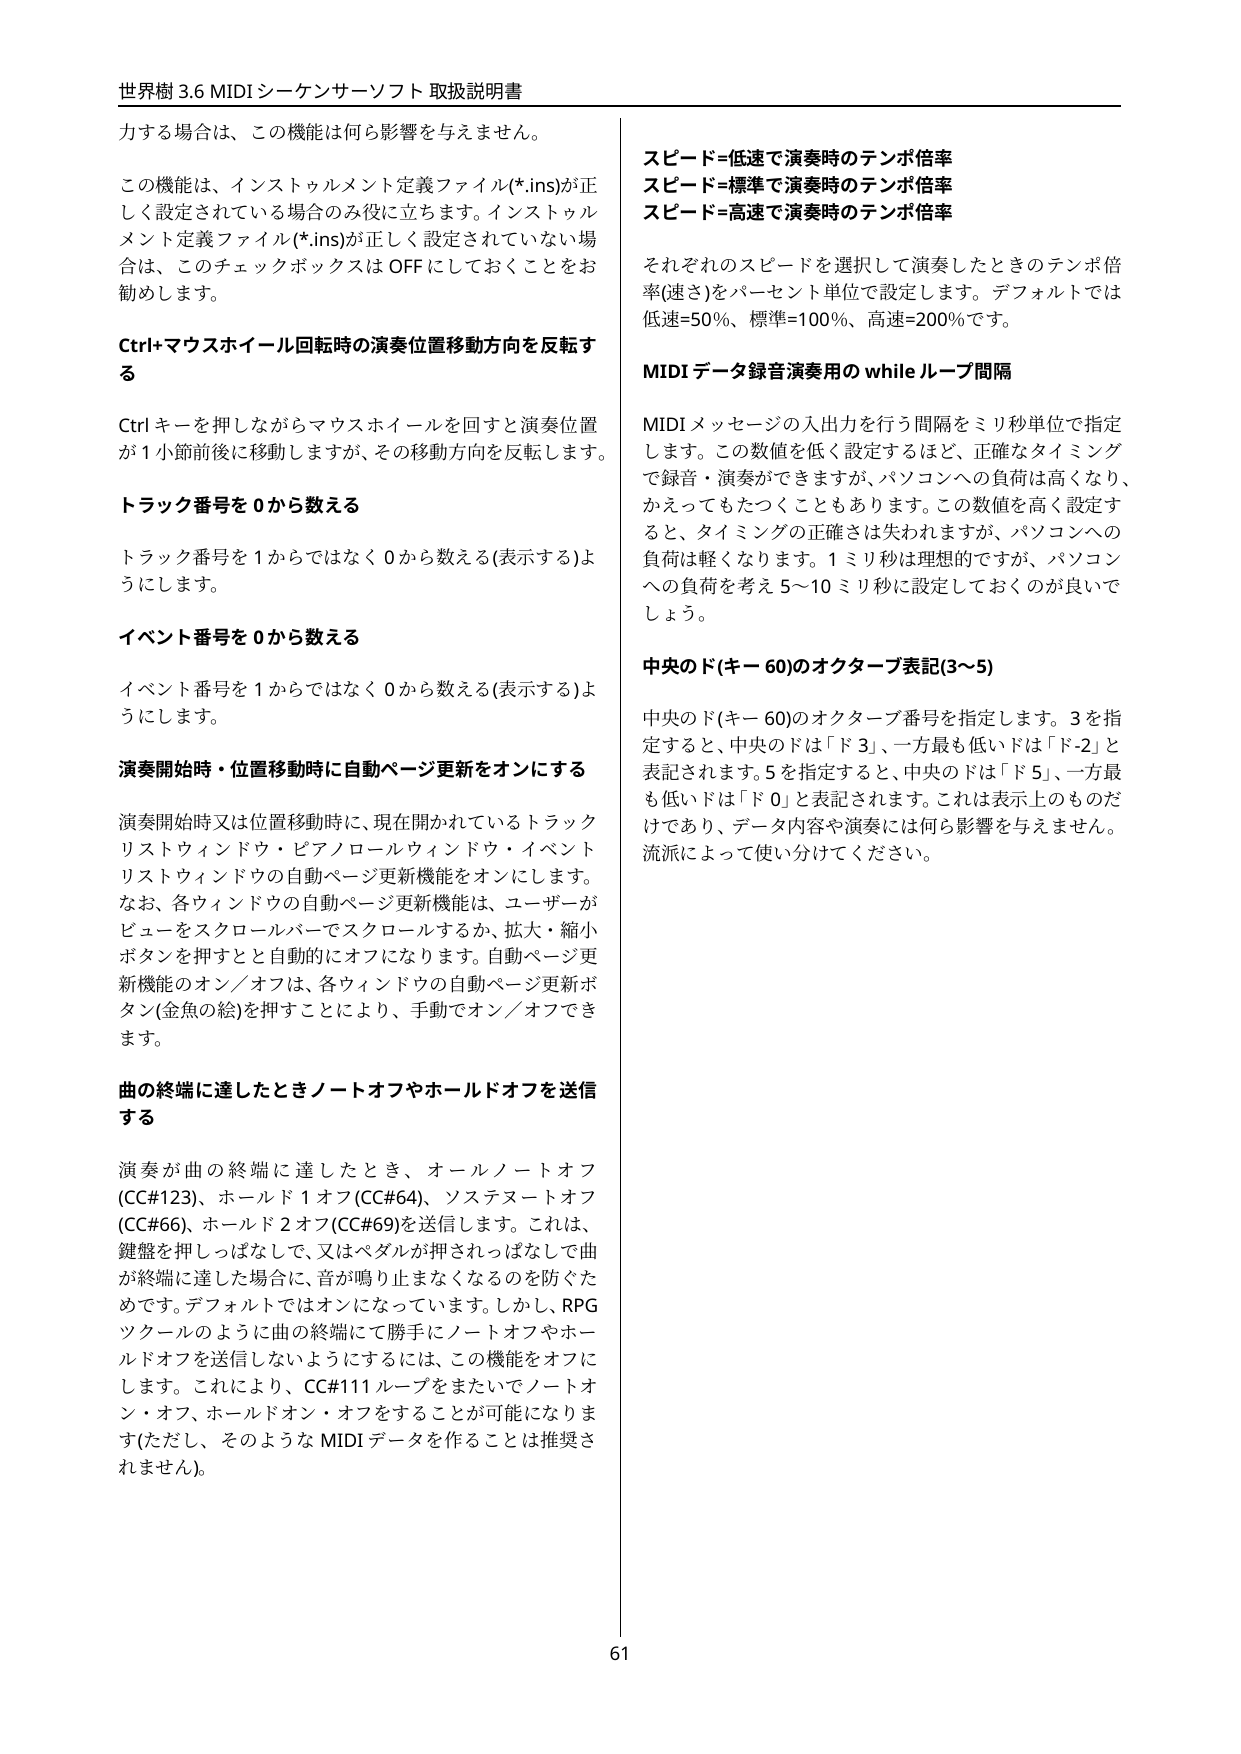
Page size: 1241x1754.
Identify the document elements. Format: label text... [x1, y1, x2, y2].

text スピード=標準で演奏時のテンポ倍率 [642, 171, 1122, 198]
text 力する場合は、この機能は何ら影響を与えません。 [118, 118, 598, 145]
text 曲の終端に達したときノートオフやホールドオフを送信する [118, 1076, 598, 1130]
text Ctrl+マウスホイール回転時の演奏位置移動方向を反転する [118, 331, 598, 385]
text Ctrlキーを押しながらマウスホイールを回すと演奏位置が1小節前後に移動しますが、その移動方向を反転します。 [118, 411, 598, 465]
text 中央のド(キー60)のオクターブ番号を指定します。3を指定すると、中央のドは「ド3」、一方最も低いドは「ド-2」と表記されます。5を指定すると、中央のドは「ド5」、一方最も低いドは「ド0」と表記されます。これは表示上のものだけであり、データ内容や演奏には何ら影響を与えません。流派によって使い分けてください。 [642, 704, 1122, 866]
text 中央のド(キー60)のオクターブ表記(3～5) [642, 651, 1122, 678]
text スピード=低速で演奏時のテンポ倍率 [642, 144, 1122, 171]
text MIDIデータ録音演奏用のwhileループ間隔 [642, 357, 1122, 384]
text イベント番号を1からではなく0から数える(表示する)ようにします。 [118, 675, 598, 729]
text それぞれのスピードを選択して演奏したときのテンポ倍率(速さ)をパーセント単位で設定します。デフォルトでは低速=50％、標準=100％、高速=200％です。 [642, 251, 1122, 332]
text スピード=高速で演奏時のテンポ倍率 [642, 198, 1122, 225]
text この機能は、インストゥルメント定義ファイル(*.ins)が正しく設定されている場合のみ役に立ちます。インストゥルメント定義ファイル(*.ins)が正しく設定されていない場合は、このチェックボックスはOFFにしておくことをお勧めします。 [118, 171, 598, 306]
text MIDIメッセージの入出力を行う間隔をミリ秒単位で指定します。この数値を低く設定するほど、正確なタイミングで録音・演奏ができますが、パソコンへの負荷は高くなり、かえってもたつくこともあります。この数値を高く設定すると、タイミングの正確さは失われますが、パソコンへの負荷は軽くなります。1ミリ秒は理想的ですが、パソコンへの負荷を考え5～10ミリ秒に設定しておくのが良いでしょう。 [642, 410, 1122, 626]
text 演奏開始時又は位置移動時に、現在開かれているトラックリストウィンドウ・ピアノロールウィンドウ・イベントリストウィンドウの自動ページ更新機能をオンにします。なお、各ウィンドウの自動ページ更新機能は、ユーザーがビューをスクロールバーでスクロールするか、拡大・縮小ボタンを押すとと自動的にオフになります。自動ページ更新機能のオン／オフは、各ウィンドウの自動ページ更新ボタン(金魚の絵)を押すことにより、手動でオン／オフできます。 [118, 807, 598, 1050]
text イベント番号を0から数える [118, 623, 598, 650]
text トラック番号を1からではなく0から数える(表示する)ようにします。 [118, 543, 598, 597]
text 演奏が曲の終端に達したとき、オールノートオフ(CC#123)、ホールド1オフ(CC#64)、ソステヌートオフ(CC#66)、ホールド2オフ(CC#69)を送信します。これは、鍵盤を押しっぱなしで、又はペダルが押されっぱなしで曲が終端に達した場合に、音が鳴り止まなくなるのを防ぐためです。デフォルトではオンになっています。しかし、RPGツクールのように曲の終端にて勝手にノートオフやホールドオフを送信しないようにするには、この機能をオフにします。これにより、CC#111ループをまたいでノートオン・オフ、ホールドオン・オフをすることが可能になります(ただし、そのようなMIDIデータを作ることは推奨されません)。 [118, 1156, 598, 1479]
text 演奏開始時・位置移動時に自動ページ更新をオンにする [118, 755, 598, 782]
text トラック番号を0から数える [118, 490, 598, 518]
